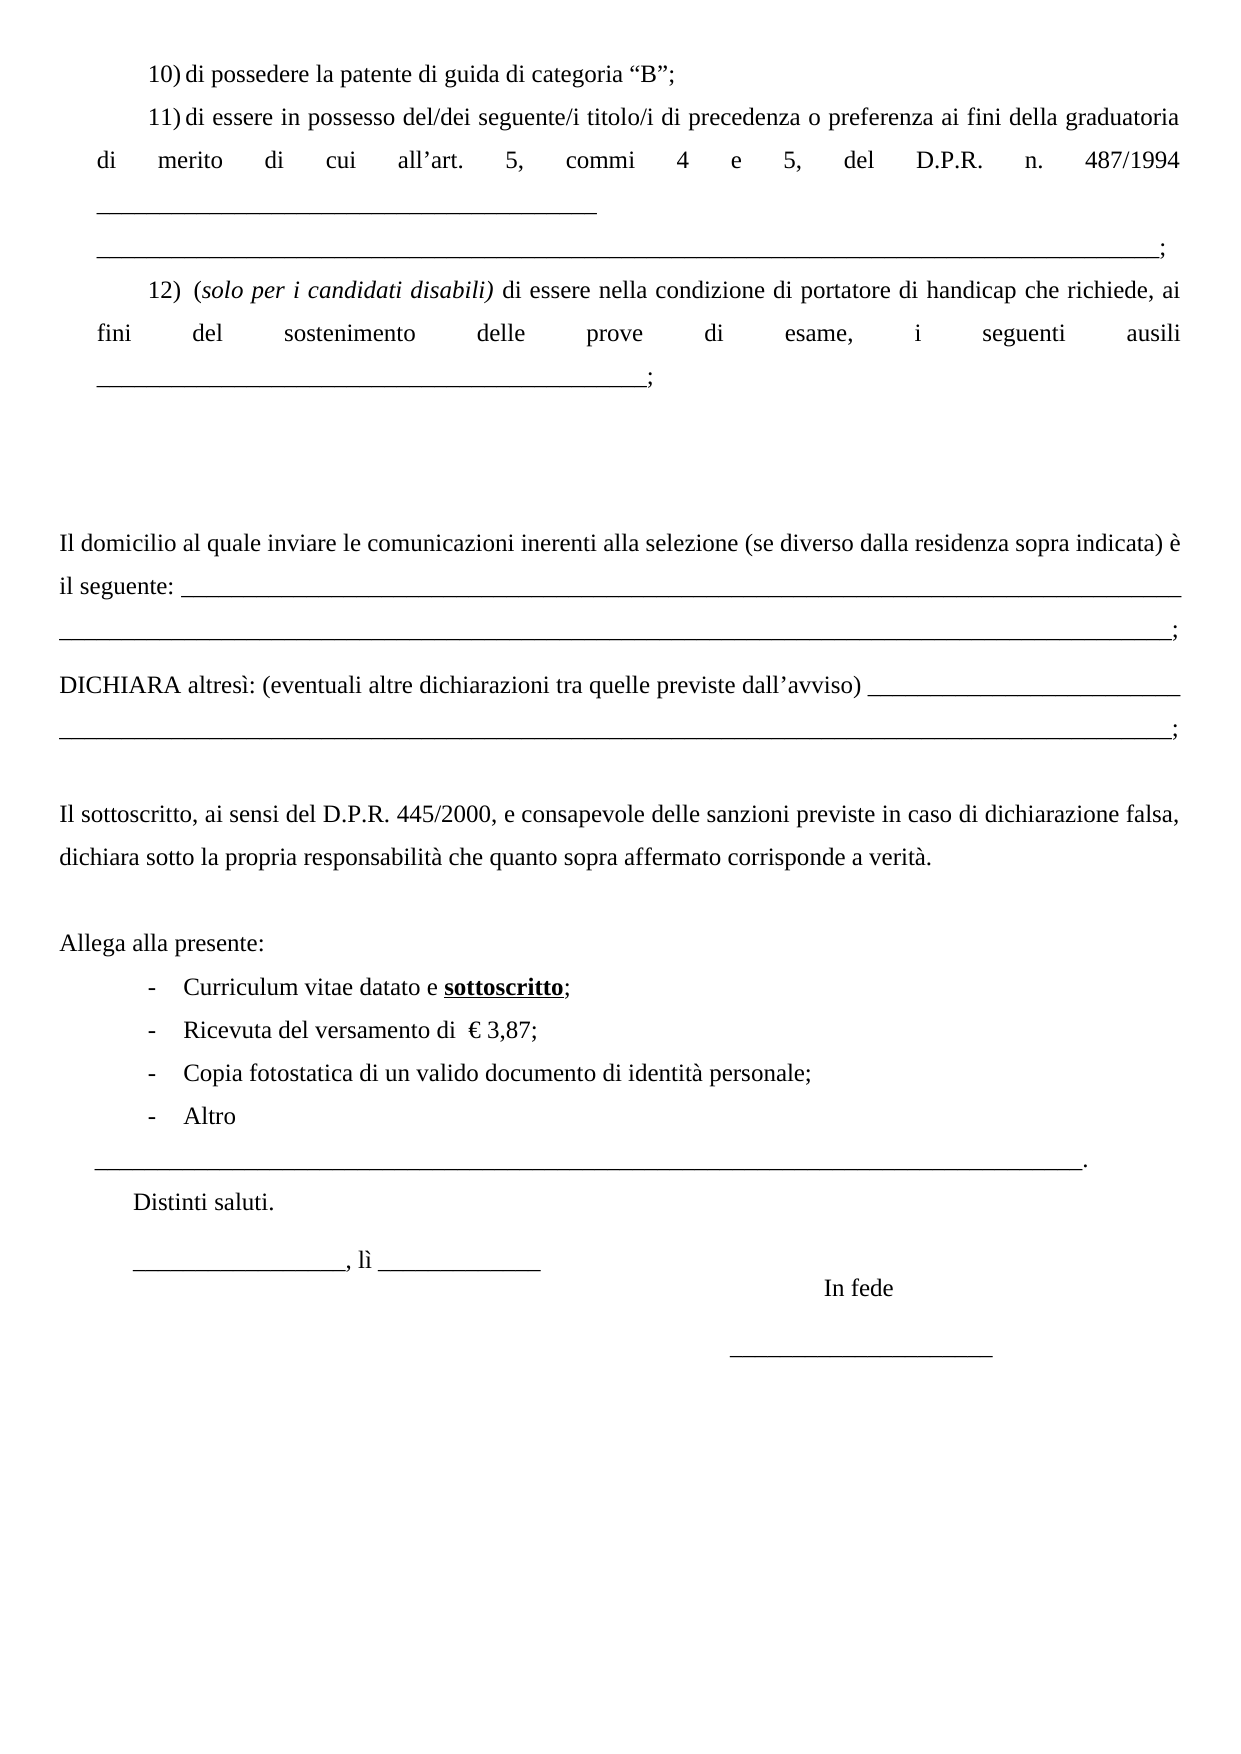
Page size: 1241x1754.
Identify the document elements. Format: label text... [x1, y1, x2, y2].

list (solo per i candidati disabili) di essere nella condizione di portatore di handicap che richiede, ai fini del sostenimento delle prove di esame, i seguenti ausili ____________________________________________; [59, 275, 1181, 390]
list Copia fotostatica di un valido documento di identità personale; [59, 1058, 1181, 1087]
list Curriculum vitae datato e sottoscritto; [59, 972, 1181, 1000]
text _____________________ [723, 1331, 1181, 1360]
list Altro _______________________________________________________________________________. [59, 1101, 1181, 1173]
text DICHIARA altresì: (eventuali altre dichiarazioni tra quelle previste dall’avviso) _________________________ _________________________________________________________________________________________; [59, 670, 1181, 742]
list di essere in possesso del/dei seguente/i titolo/i di precedenza o preferenza ai fini della graduatoria di merito di cui all’art. 5, commi 4 e 5, del D.P.R. n. 487/1994 ________________________________________ _____________________________________________________________________________________; [59, 102, 1181, 260]
text Il sottoscritto, ai sensi del D.P.R. 445/2000, e consapevole delle sanzioni previste in caso di dichiarazione falsa, dichiara sotto la propria responsabilità che quanto sopra affermato corrisponde a verità. [59, 799, 1181, 871]
text In fede [723, 1273, 1181, 1302]
text Il domicilio al quale inviare le comunicazioni inerenti alla selezione (se diverso dalla residenza sopra indicata) è il seguente: ________________________________________________________________________________ _________________________________________________________________________________________; [59, 528, 1181, 643]
list Ricevuta del versamento di € 3,87; [59, 1015, 1181, 1043]
text Allega alla presente: [59, 928, 1181, 957]
text _________________, lì _____________ [59, 1245, 1181, 1273]
text Distinti saluti. [59, 1187, 1181, 1216]
list di possedere la patente di guida di categoria “B”; [59, 59, 1181, 88]
